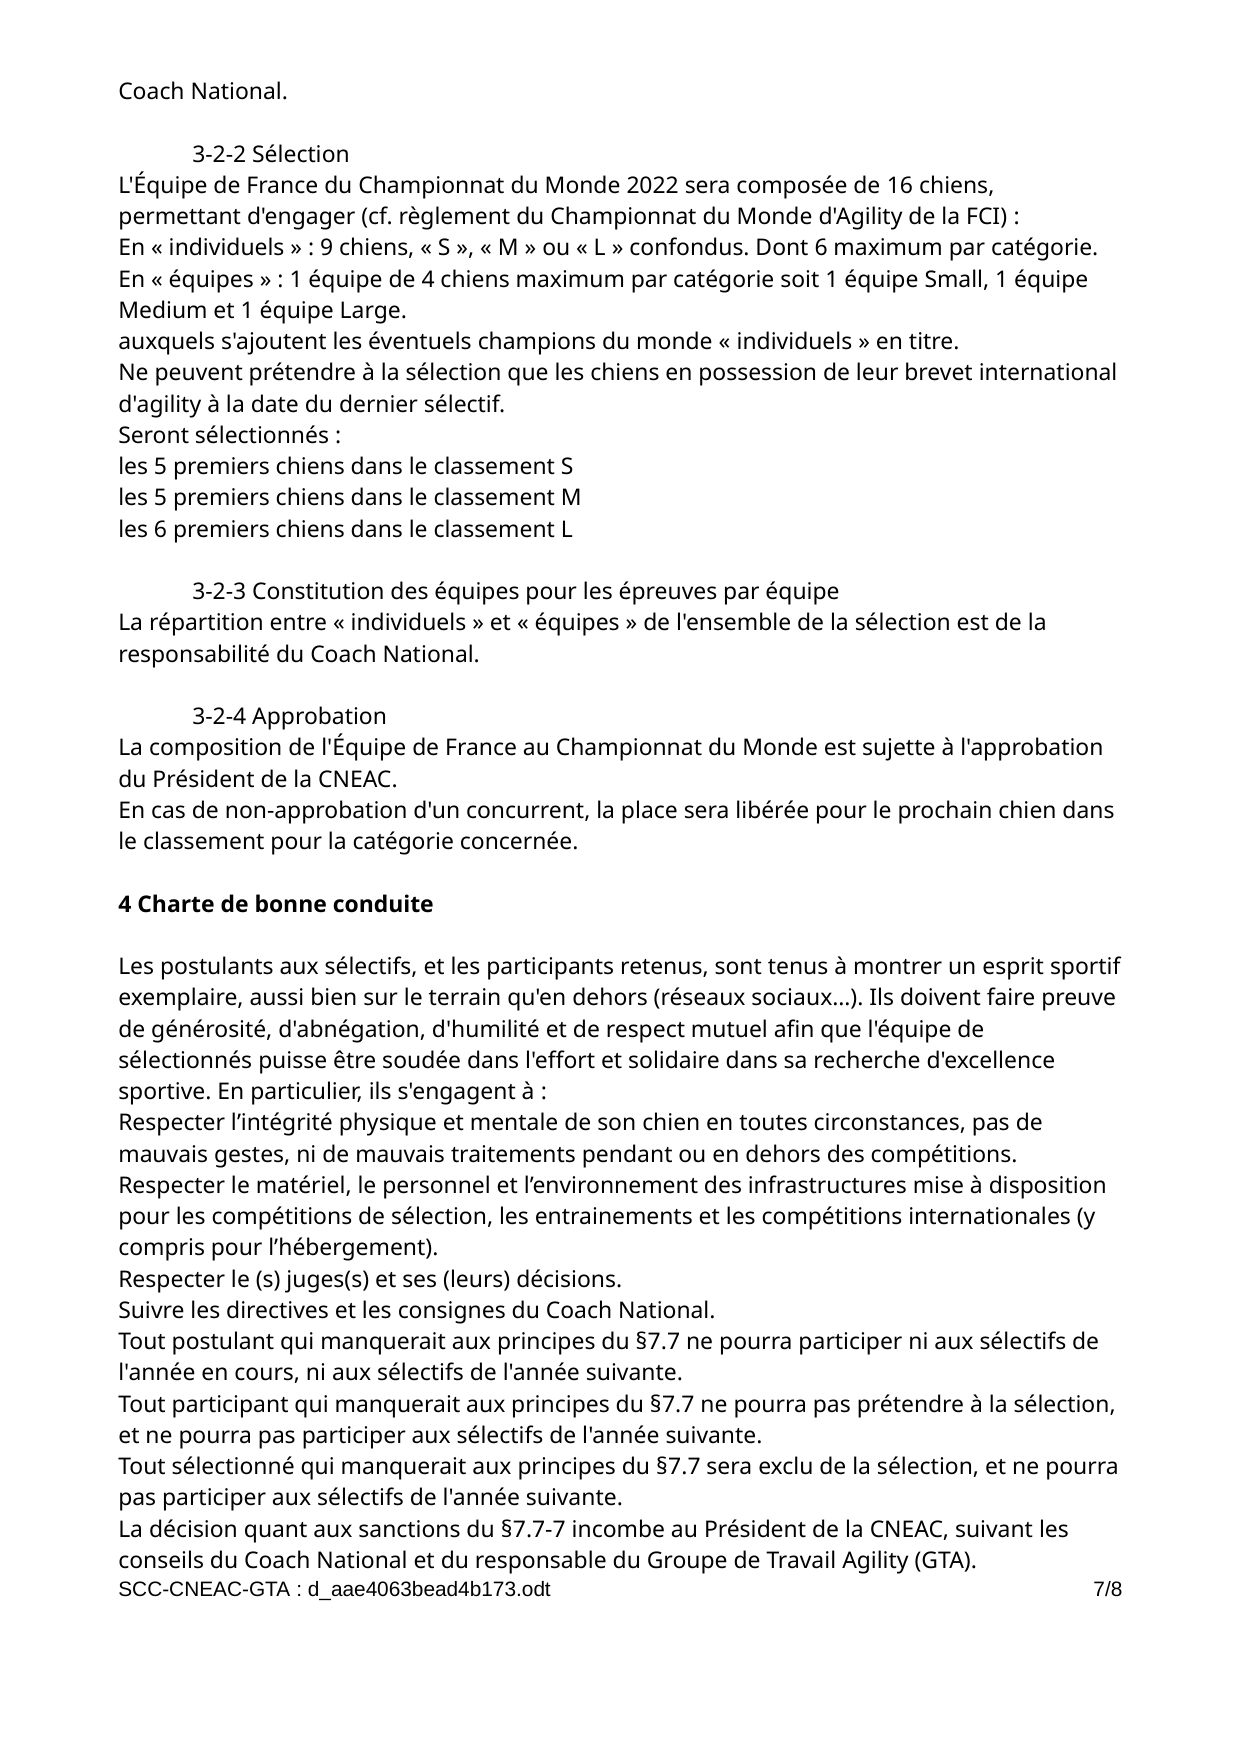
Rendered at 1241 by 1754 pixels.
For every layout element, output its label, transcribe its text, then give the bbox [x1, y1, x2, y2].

text les 5 premiers chiens dans le classement M [118, 481, 1122, 512]
text La composition de l'Équipe de France au Championnat du Monde est sujette à l'approbation du Président de la CNEAC. [118, 731, 1122, 794]
text Coach National. [118, 75, 1122, 106]
text Suivre les directives et les consignes du Coach National. [118, 1294, 1122, 1325]
text Tout postulant qui manquerait aux principes du §6.6 ne pourra participer ni aux sélectifs de l'année en cours, ni aux sélectifs de l'année suivante. [118, 1325, 1122, 1387]
text les 6 premiers chiens dans le classement L [118, 512, 1122, 544]
text Respecter le (s) juges(s) et ses (leurs) décisions. [118, 1262, 1122, 1294]
text La décision quant aux sanctions du §6.7-7 incombe au Président de la CNEAC, suivant les conseils du Coach National et du responsable du Groupe de Travail Agility (GTA). [118, 1512, 1122, 1575]
text En « individuels » : 9 chiens, « S », « M » ou « L » confondus. Dont 6 maximum par catégorie. [118, 231, 1122, 262]
text 3-2-2 Sélection [118, 137, 1122, 169]
text Respecter le matériel, le personnel et l’environnement des infrastructures mise à disposition pour les compétitions de sélection, les entrainements et les compétitions internationales (y compris pour l’hébergement). [118, 1169, 1122, 1262]
text Seront sélectionnés : [118, 419, 1122, 450]
text auxquels s'ajoutent les éventuels champions du monde « individuels » en titre. [118, 325, 1122, 356]
text les 5 premiers chiens dans le classement S [118, 450, 1122, 481]
text Les postulants aux sélectifs, et les participants retenus, sont tenus à montrer un esprit sportif exemplaire, aussi bien sur le terrain qu'en dehors (réseaux sociaux…). Ils doivent faire preuve de générosité, d'abnégation, d'humilité et de respect mutuel afin que l'équipe de sélectionnés puisse être soudée dans l'effort et solidaire dans sa recherche d'excellence sportive. En particulier, ils s'engagent à : [118, 950, 1122, 1106]
text Ne peuvent prétendre à la sélection que les chiens en possession de leur brevet international d'agility à la date du dernier sélectif. [118, 356, 1122, 419]
text 4 Charte de bonne conduite [118, 887, 1122, 919]
text 3-2-3 Constitution des équipes pour les épreuves par équipe [118, 575, 1122, 606]
text 3-2-4 Approbation [118, 700, 1122, 731]
text La répartition entre « individuels » et « équipes » de l'ensemble de la sélection est de la responsabilité du Coach National. [118, 606, 1122, 669]
text En cas de non-approbation d'un concurrent, la place sera libérée pour le prochain chien dans le classement pour la catégorie concernée. [118, 794, 1122, 856]
text En « équipes » : 1 équipe de 4 chiens maximum par catégorie soit 1 équipe Small, 1 équipe Medium et 1 équipe Large. [118, 262, 1122, 325]
text Tout participant qui manquerait aux principes du §6.6 ne pourra pas prétendre à la sélection, et ne pourra pas participer aux sélectifs de l'année suivante. [118, 1387, 1122, 1450]
text Respecter l’intégrité physique et mentale de son chien en toutes circonstances, pas de mauvais gestes, ni de mauvais traitements pendant ou en dehors des compétitions. [118, 1106, 1122, 1169]
text L'Équipe de France du Championnat du Monde 2022 sera composée de 16 chiens, permettant d'engager (cf. règlement du Championnat du Monde d'Agility de la FCI) : [118, 169, 1122, 231]
text Tout sélectionné qui manquerait aux principes du §6.6 sera exclu de la sélection, et ne pourra pas participer aux sélectifs de l'année suivante. [118, 1450, 1122, 1512]
